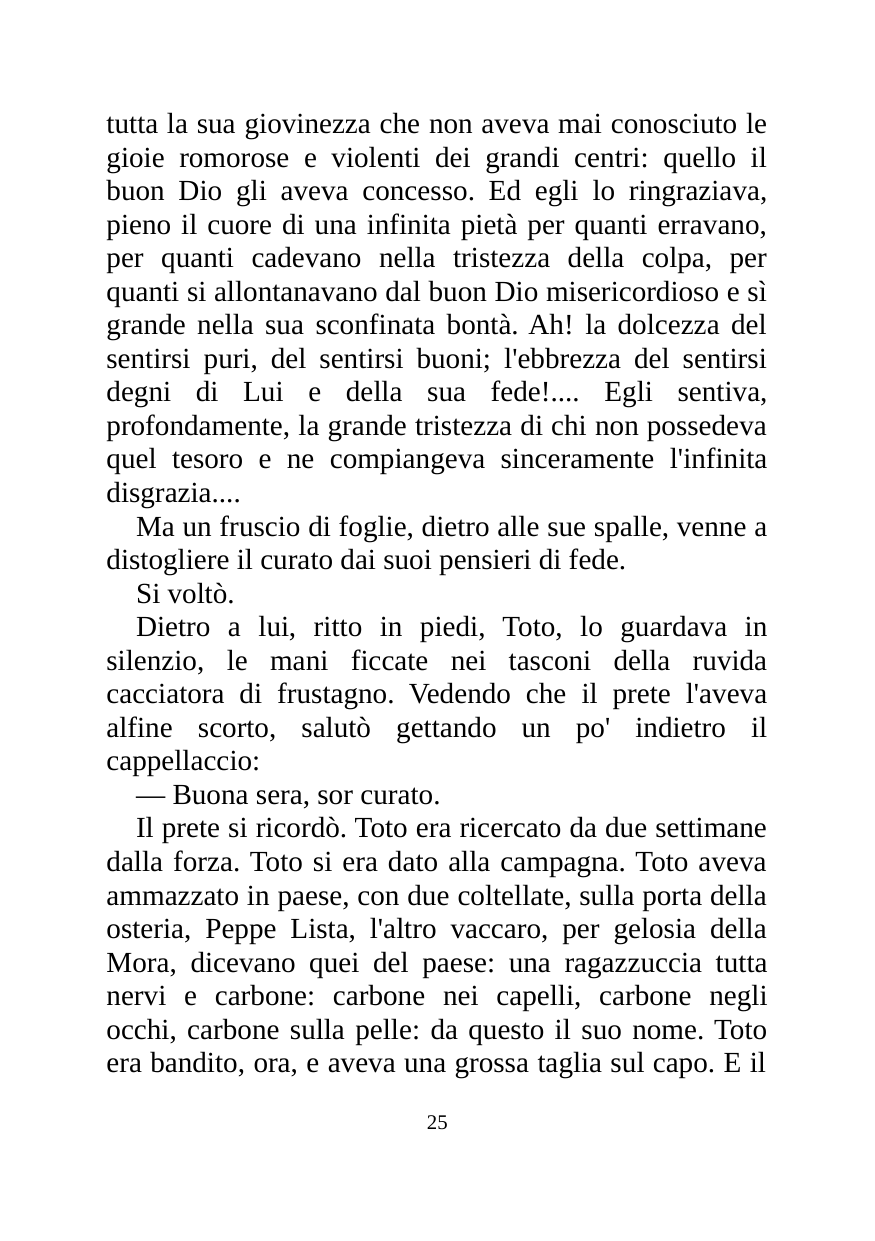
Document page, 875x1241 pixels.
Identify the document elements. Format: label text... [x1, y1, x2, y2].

text Dietro a lui, ritto in piedi, Toto, lo guardava in silenzio, le mani ficcate nei tasconi della ruvida cacciatora di frustagno. Vedendo che il prete l'aveva alfine scorto, salutò gettando un po' indietro il cappellaccio: [106, 609, 768, 777]
text tutta la sua giovinezza che non aveva mai conosciuto le gioie romorose e violenti dei grandi centri: quello il buon Dio gli aveva concesso. Ed egli lo ringraziava, pieno il cuore di una infinita pietà per quanti erravano, per quanti cadevano nella tristezza della colpa, per quanti si allontanavano dal buon Dio misericordioso e sì grande nella sua sconfinata bontà. Ah! la dolcezza del sentirsi puri, del sentirsi buoni; l'ebbrezza del sentirsi degni di Lui e della sua fede!.... Egli sentiva, profondamente, la grande tristezza di chi non possedeva quel tesoro e ne compiangeva sinceramente l'infinita disgrazia.... [106, 106, 768, 509]
text Il prete si ricordò. Toto era ricercato da due settimane dalla forza. Toto si era dato alla campagna. Toto aveva ammazzato in paese, con due coltellate, sulla porta della osteria, Peppe Lista, l'altro vaccaro, per gelosia della Mora, dicevano quei del paese: una ragazzuccia tutta nervi e carbone: carbone nei capelli, carbone negli occhi, carbone sulla pelle: da questo il suo nome. Toto era bandito, ora, e aveva una grossa taglia sul capo. E il [106, 811, 768, 1079]
text Si voltò. [106, 576, 768, 609]
text — Buona sera, sor curato. [106, 777, 768, 811]
text Ma un fruscio di foglie, dietro alle sue spalle, venne a distogliere il curato dai suoi pensieri di fede. [106, 509, 768, 576]
